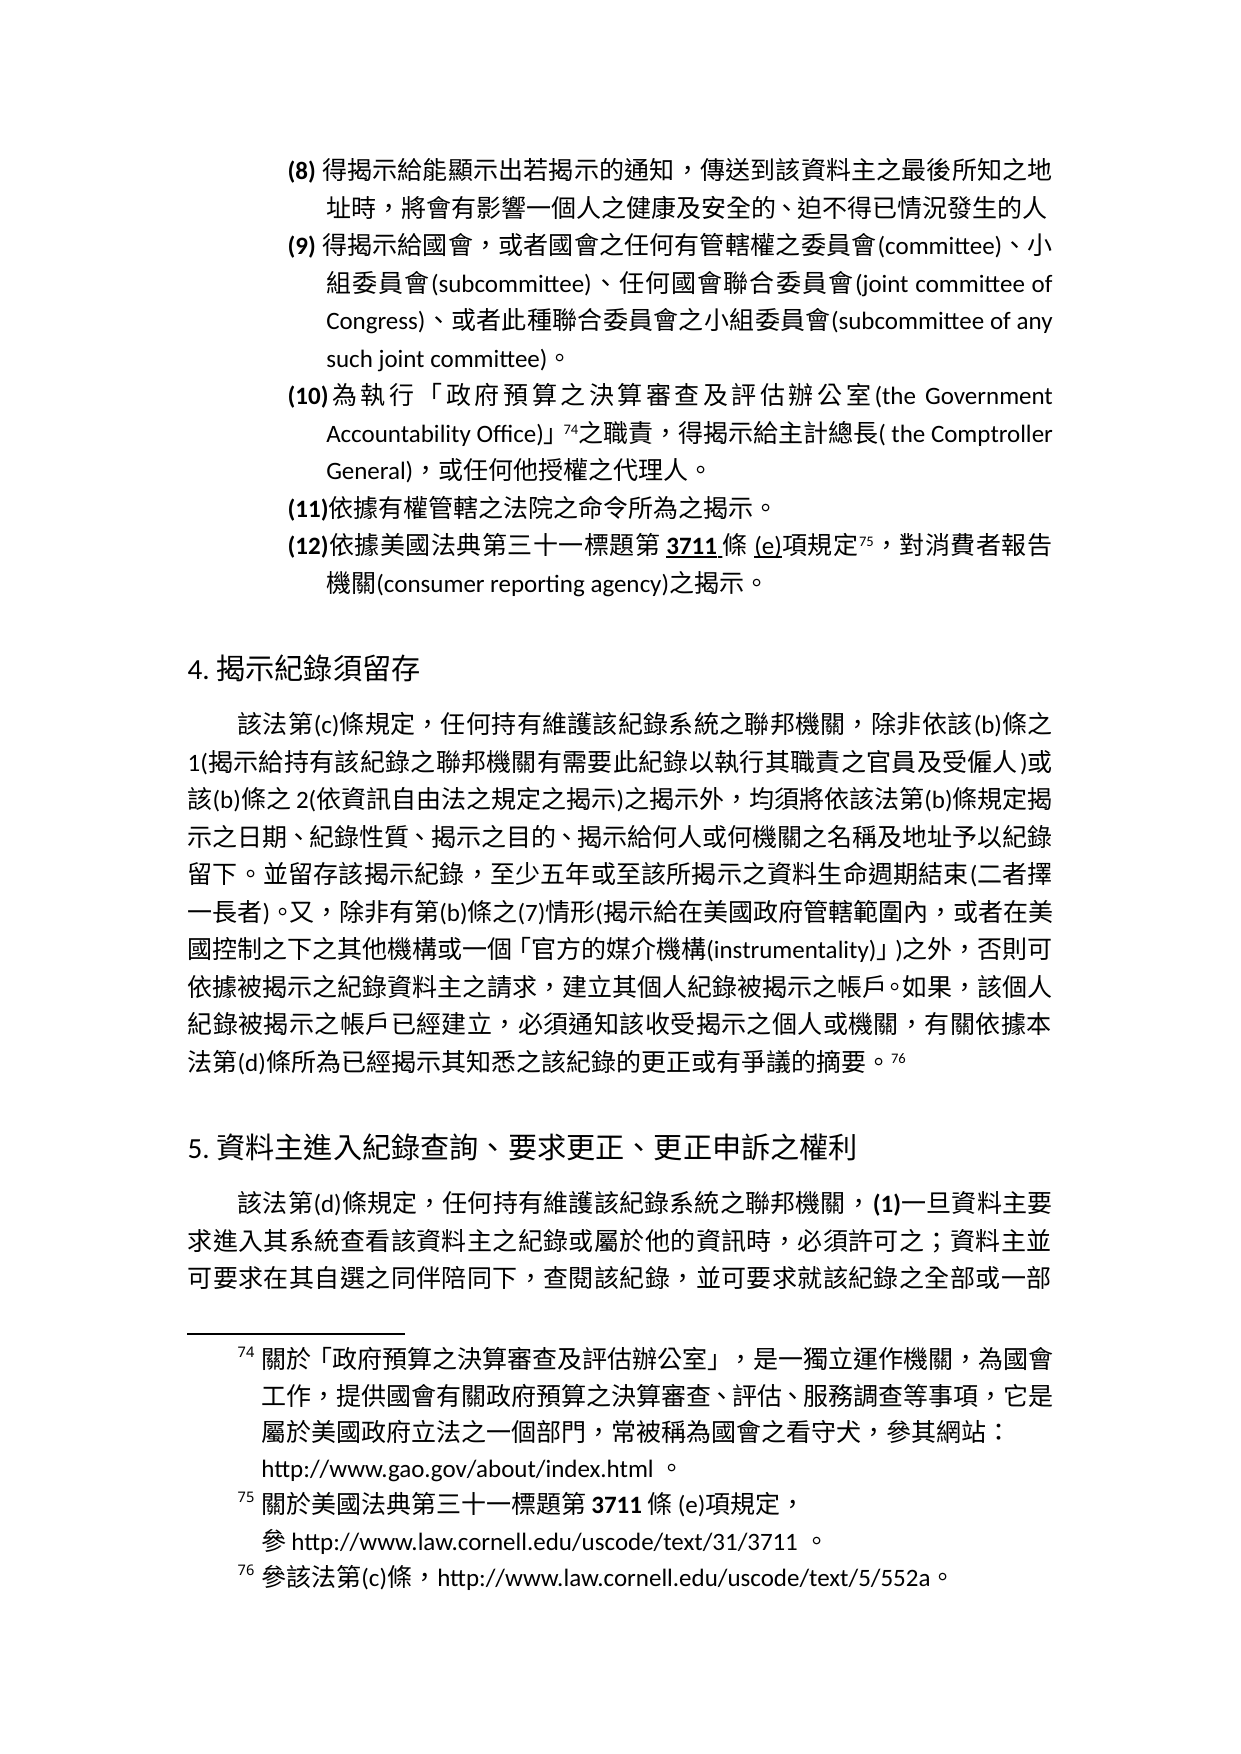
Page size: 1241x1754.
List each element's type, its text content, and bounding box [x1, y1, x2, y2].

text 關於「政府預算之決算審查及評估辦公室」，是一獨立運作機關，為國會工作，提供國會有關政府預算之決算審查、評估、服務調查等事項，它是屬於美國政府立法之一個部門，常被稱為國會之看守犬，參其網站：http://www.gao.gov/about/index.html 。 [237, 1340, 1053, 1485]
text (12)依據美國法典第三十一標題第3711條 (e)項規定，對消費者報告機關(consumer reporting agency)之揭示。 [287, 525, 1053, 600]
text 參該法第(c)條，http://www.law.cornell.edu/uscode/text/5/552a。 [237, 1557, 1053, 1594]
text (9) 得揭示給國會，或者國會之任何有管轄權之委員會(committee)、小組委員會(subcommittee)、任何國會聯合委員會(joint committee of Congress)、或者此種聯合委員會之小組委員會(subcommittee of any such joint committee)。 [287, 225, 1053, 375]
text (11)依據有權管轄之法院之命令所為之揭示。 [287, 487, 1053, 525]
text 該法第(d)條規定，任何持有維護該紀錄系統之聯邦機關，(1)一旦資料主要求進入其系統查看該資料主之紀錄或屬於他的資訊時，必須許可之；資料主並可要求在其自選之同伴陪同下，查閱該紀錄，並可要求就該紀錄之全部或一部複製一份簡明易懂之副本給資料主，但該持有紀錄之聯邦機關，可要求資料主提供一份授權在他人陪同下，討論該紀錄之書面陳述狀；(2)資料主對屬於其之紀錄，得請求修正，且該持有維護紀錄系統之聯邦機關，應於接受該請求，扣除週末、合法的公定假日後之十日內決定是否許可之，該機關且必須以書面通知已經收受該請求，並且，迅速地對資料主認為不正確的、不相關、不及時、不完整的部分，為修正；或者儘速通知不予以修正、不修正之理由、關於資料主不服拒絕此修正之決定時得受理審核該機關決定之該機關之上級機關或其上級機關指派之人為何、其聲明不服之程序、受理聲明不服機關或人之名稱、辦公室所在地址。(3)容許資料主對於該拒絕修正之決定，得要求該為拒絕決定之機關再次審查，該聯邦機關必須從接到該資料主要求的通知起算，不含週末、合法的公定假日後之三十日內，完成此再審查，並且為最後的決定，除非，基於好的因由，該機關之上級機關得延展該三十日做決定之期限，而且如果基於其再審查，該再審查機關官員仍認為拒絕修正該紀錄時，該資料主得對該機關，以簡明的陳述(statement)其對被拒絕的聲明不服之理由，提出要為司法審查之要求；該再審查機關必須通知資料主有關依據本法第(g)條第(1)項第(A)款規定得對再審查機關之決定，提起司法審查之資訊。(4)在揭示時，對於發生於揭示前、資料主曾依據上述規定提出對於其紀錄之某部分記載表示不同意的資訊，必須於該等紀錄揭示時，包含之，並清楚標示該紀錄哪一部分是有發生爭議的，且提供資料主有爭執、聲明不服之陳述的副本，如果該機關認為適當的話，得將該機關清楚的說明何以不為修正的理由之陳述資料副本，給收受該有爭執紀錄揭示的人或機關。(5)但是，本條上述之規定，不適用於資料主因合理的參與民事訴訟或程序中所含納之任何資訊(亦即資料主不能依據本條規定要求進入該等紀錄檢視)。 [187, 1183, 1053, 1296]
text 4. 揭示紀錄須留存 [187, 629, 1053, 704]
text (8) 得揭示給能顯示出若揭示的通知，傳送到該資料主之最後所知之地址時，將會有影響一個人之健康及安全的、迫不得已情況發生的人 。 [287, 150, 1053, 225]
text 5. 資料主進入紀錄查詢、要求更正、更正申訴之權利 [187, 1108, 1053, 1183]
text (10)為執行「政府預算之決算審查及評估辦公室(the Government Accountability Office)」之職責，得揭示給主計總長( the Comptroller General)，或任何他授權之代理人。 [287, 375, 1053, 487]
text 該法第(c)條規定，任何持有維護該紀錄系統之聯邦機關，除非依該(b)條之1(揭示給持有該紀錄之聯邦機關有需要此紀錄以執行其職責之官員及受僱人)或該(b)條之2(依資訊自由法之規定之揭示)之揭示外，均須將依該法第(b)條規定揭示之日期、紀錄性質、揭示之目的、揭示給何人或何機關之名稱及地址予以紀錄留下。並留存該揭示紀錄，至少五年或至該所揭示之資料生命週期結束(二者擇一長者)。又，除非有第(b)條之(7)情形(揭示給在美國政府管轄範圍內，或者在美國控制之下之其他機構或一個「官方的媒介機構(instrumentality)」)之外，否則可依據被揭示之紀錄資料主之請求，建立其個人紀錄被揭示之帳戶。如果，該個人紀錄被揭示之帳戶已經建立，必須通知該收受揭示之個人或機關，有關依據本法第(d)條所為已經揭示其知悉之該紀錄的更正或有爭議的摘要。 [187, 704, 1053, 1079]
text 關於美國法典第三十一標題第3711條 (e)項規定，參http://www.law.cornell.edu/uscode/text/31/3711 。 [237, 1485, 1053, 1557]
